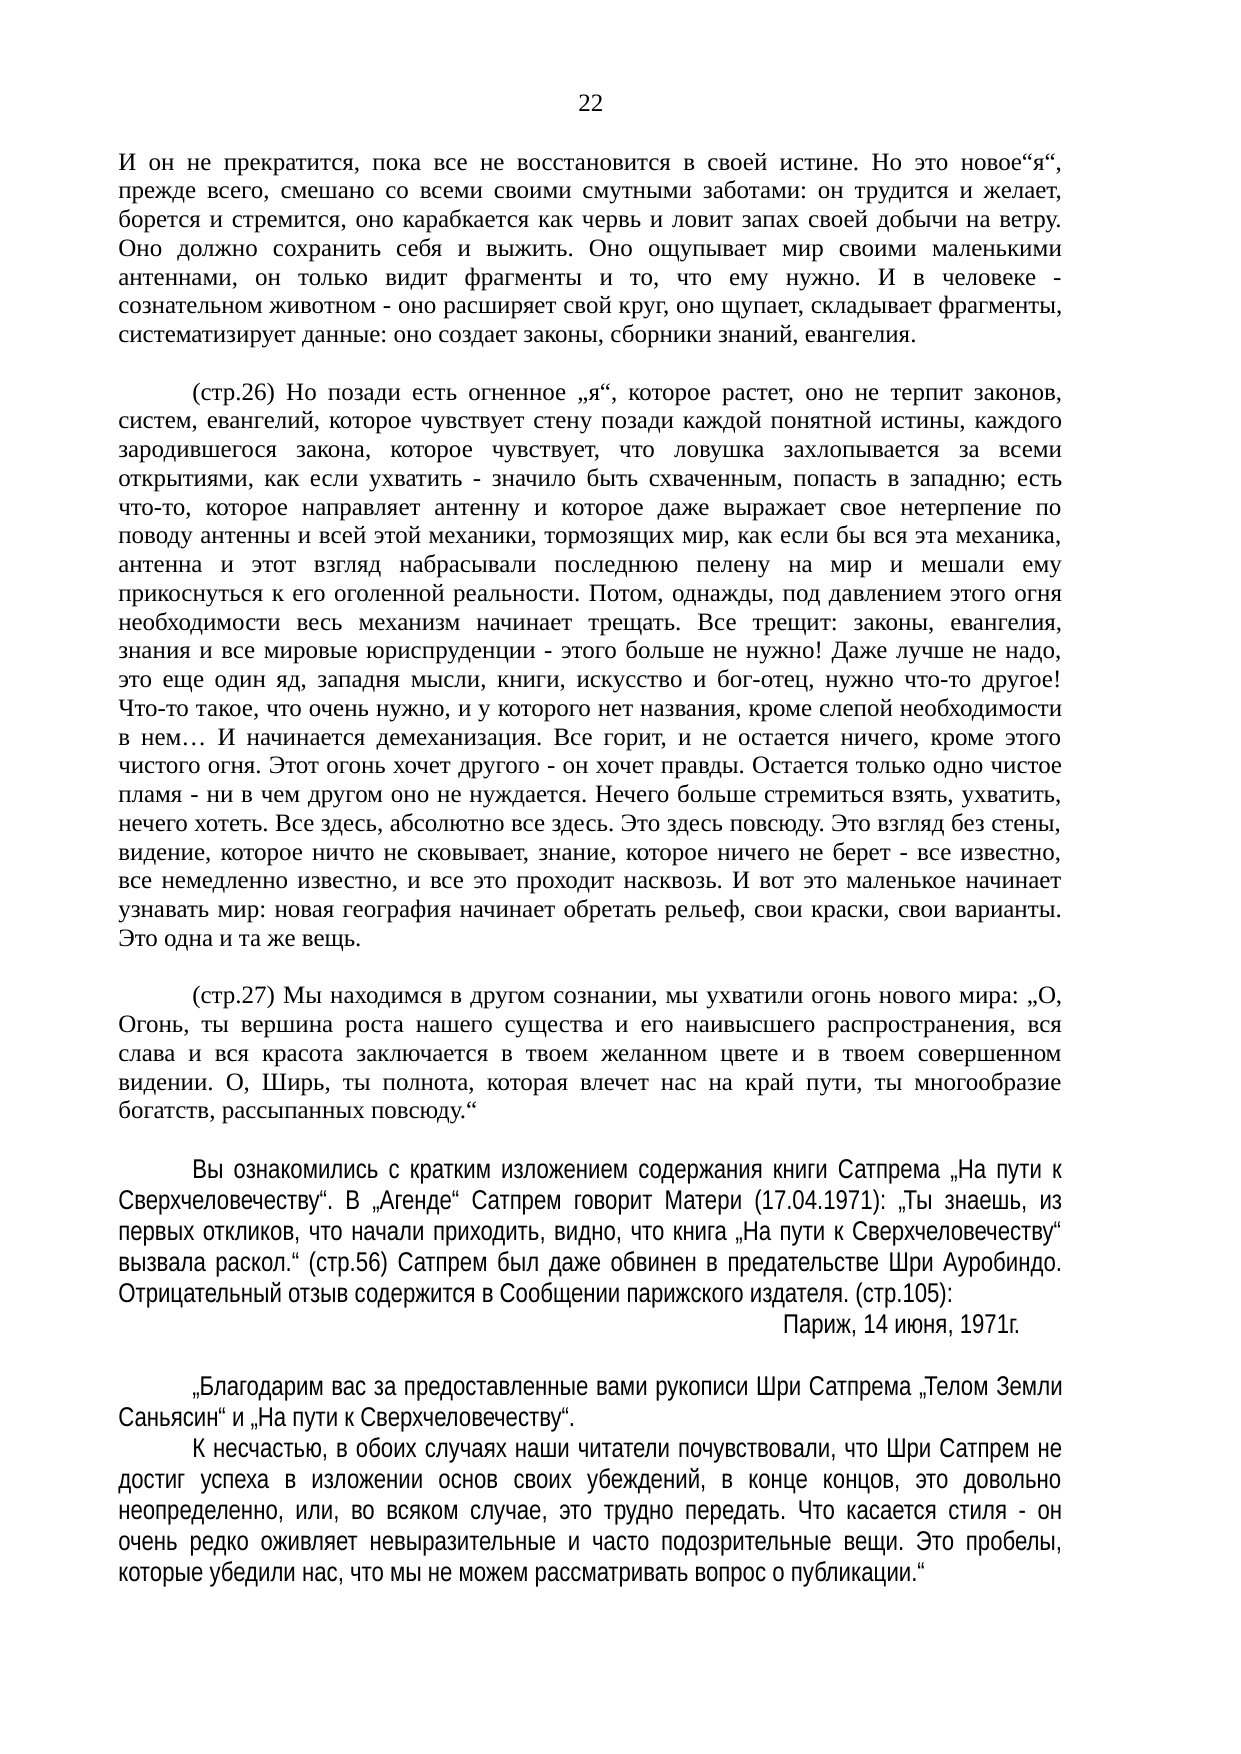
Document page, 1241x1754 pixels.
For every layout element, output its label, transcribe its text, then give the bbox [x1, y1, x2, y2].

text „Благодарим вас за предоставленные вами рукописи Шри Сатпрема „Телом Земли Саньясин“ и „На пути к Сверхчеловечеству“. [118, 1370, 1063, 1432]
text (стр.27) Мы находимся в другом сознании, мы ухватили огонь нового мира: „О, Огонь, ты вершина роста нашего существа и его наивысшего распространения, вся слава и вся красота заключается в твоем желанном цвете и в твоем совершенном видении. О, Ширь, ты полнота, которая влечет нас на край пути, ты многообразие богатств, рассыпанных повсюду.“ [118, 981, 1063, 1124]
text (стр.26) Но позади есть огненное „я“, которое растет, оно не терпит законов, систем, евангелий, которое чувствует стену позади каждой понятной истины, каждого зародившегося закона, которое чувствует, что ловушка захлопывается за всеми открытиями, как если ухватить - значило быть схваченным, попасть в западню; есть что-то, которое направляет антенну и которое даже выражает свое нетерпение по поводу антенны и всей этой механики, тормозящих мир, как если бы вся эта механика, антенна и этот взгляд набрасывали последнюю пелену на мир и мешали ему прикоснуться к его оголенной реальности. Потом, однажды, под давлением этого огня необходимости весь механизм начинает трещать. Все трещит: законы, евангелия, знания и все мировые юриспруденции - этого больше не нужно! Даже лучше не надо, это еще один яд, западня мысли, книги, искусство и бог-отец, нужно что-то другое! Что-то такое, что очень нужно, и у которого нет названия, кроме слепой необходимости в нем… И начинается демеханизация. Все горит, и не остается ничего, кроме этого чистого огня. Этот огонь хочет другого - он хочет правды. Остается только одно чистое пламя - ни в чем другом оно не нуждается. Нечего больше стремиться взять, ухватить, нечего хотеть. Все здесь, абсолютно все здесь. Это здесь повсюду. Это взгляд без стены, видение, которое ничто не сковывает, знание, которое ничего не берет - все известно, все немедленно известно, и все это проходит насквозь. И вот это маленькое начинает узнавать мир: новая география начинает обретать рельеф, свои краски, свои варианты. Это одна и та же вещь. [118, 377, 1063, 952]
text Париж, 14 июня, 1971г. [118, 1308, 1063, 1339]
text К несчастью, в обоих случаях наши читатели почувствовали, что Шри Сатпрем не достиг успеха в изложении основ своих убеждений, в конце концов, это довольно неопределенно, или, во всяком случае, это трудно передать. Что касается стиля - он очень редко оживляет невыразительные и часто подозрительные вещи. Это пробелы, которые убедили нас, что мы не можем рассматривать вопрос о публикации.“ [118, 1432, 1063, 1588]
text И он не прекратится, пока все не восстановится в своей истине. Но это новое“я“, прежде всего, смешано со всеми своими смутными заботами: он трудится и желает, борется и стремится, оно карабкается как червь и ловит запах своей добычи на ветру. Оно должно сохранить себя и выжить. Оно ощупывает мир своими маленькими антеннами, он только видит фрагменты и то, что ему нужно. И в человеке - сознательном животном - оно расширяет свой круг, оно щупает, складывает фрагменты, систематизирует данные: оно создает законы, сборники знаний, евангелия. [118, 147, 1063, 348]
text Вы ознакомились с кратким изложением содержания книги Сатпрема „На пути к Сверхчеловечеству“. В „Агенде“ Сатпрем говорит Матери (17.04.1971): „Ты знаешь, из первых откликов, что начали приходить, видно, что книга „На пути к Сверхчеловечеству“ вызвала раскол.“ (стр.56) Сатпрем был даже обвинен в предательстве Шри Ауробиндо. Отрицательный отзыв содержится в Сообщении парижского издателя. (стр.105): [118, 1153, 1063, 1308]
